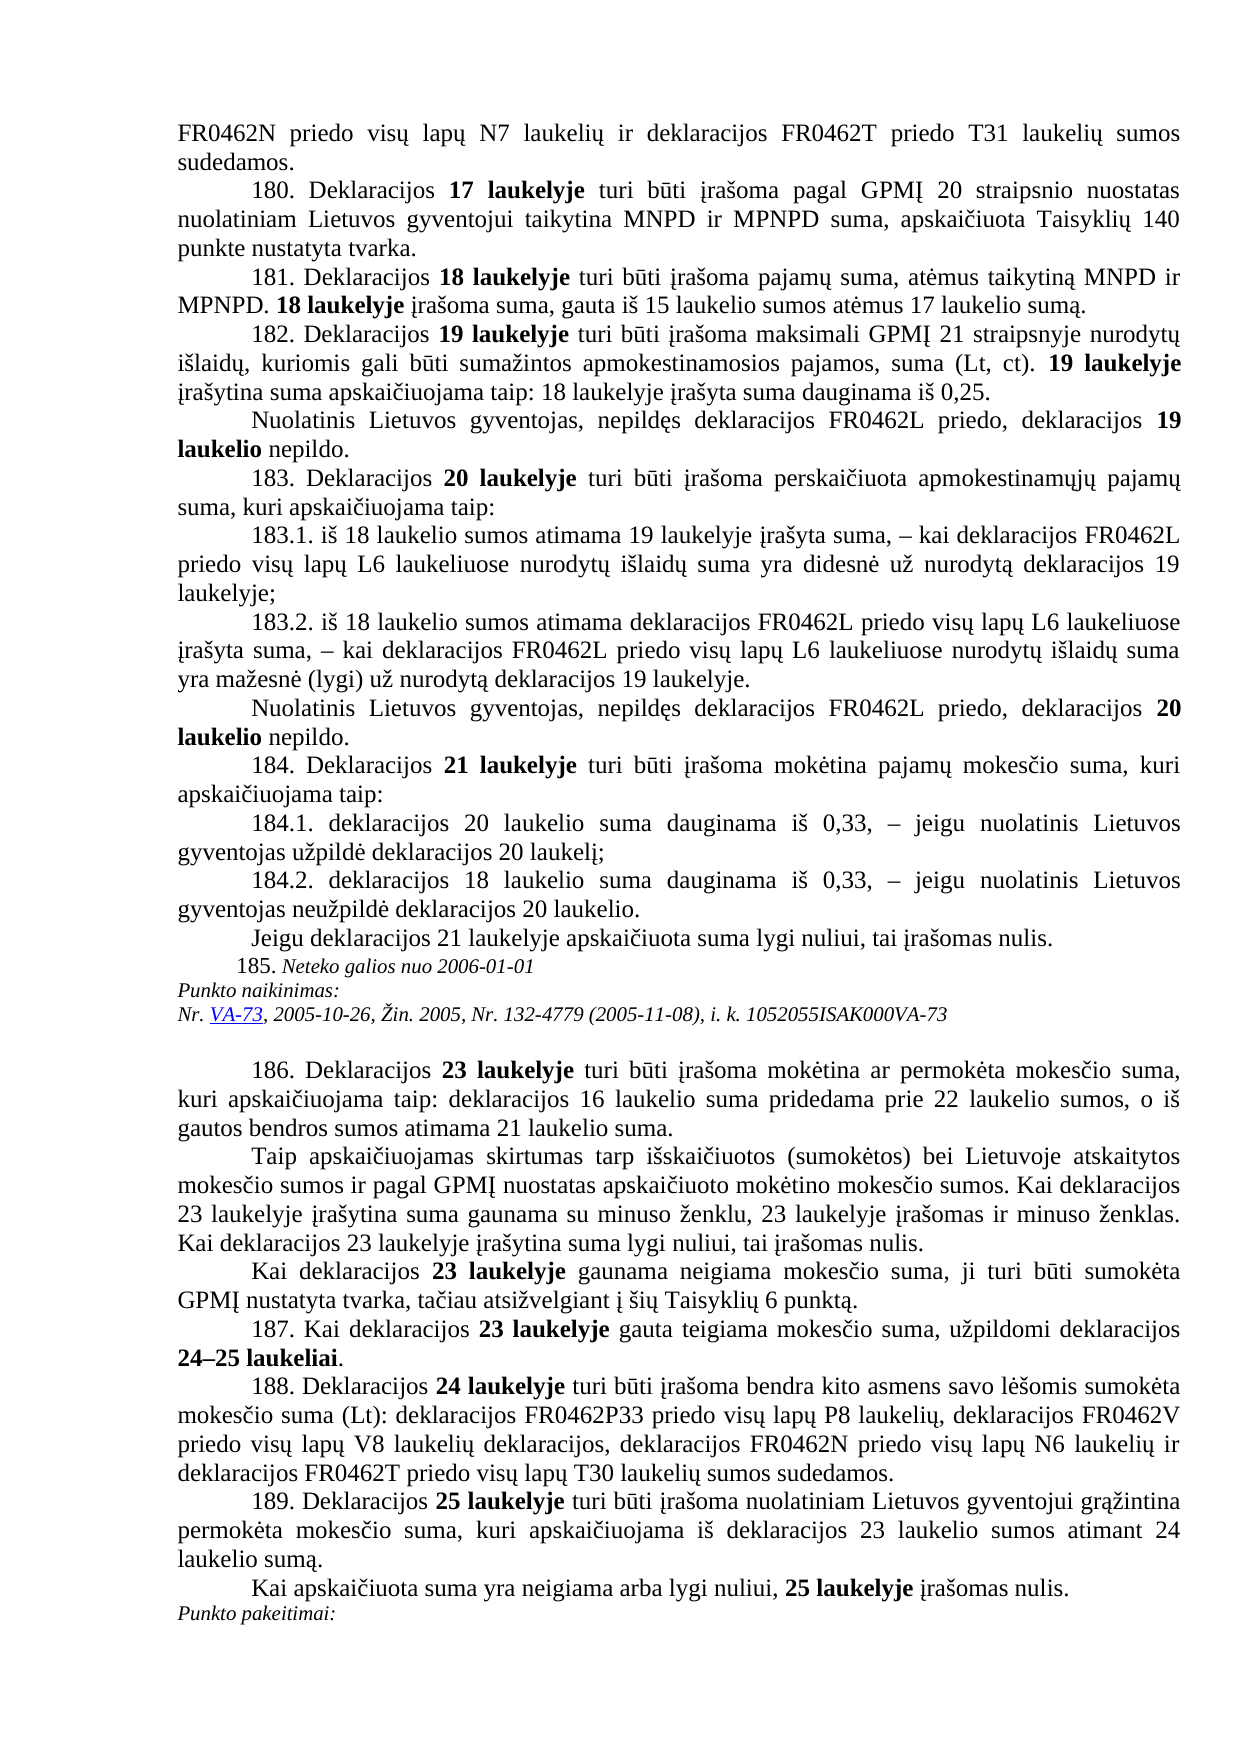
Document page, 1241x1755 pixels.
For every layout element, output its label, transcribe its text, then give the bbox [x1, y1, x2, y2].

text Punkto pakeitimai: [177, 1601, 1181, 1625]
text 180. Deklaracijos 17 laukelyje turi būti įrašoma pagal GPMĮ 20 straipsnio nuostatas nuolatiniam Lietuvos gyventojui taikytina MNPD ir MPNPD suma, apskaičiuota Taisyklių 140 punkte nustatyta tvarka. [177, 176, 1181, 262]
text Jeigu deklaracijos 21 laukelyje apskaičiuota suma lygi nuliui, tai įrašomas nulis. [177, 923, 1181, 952]
text Nuolatinis Lietuvos gyventojas, nepildęs deklaracijos FR0462L priedo, deklaracijos 19 laukelio nepildo. [177, 406, 1181, 463]
text Punkto naikinimas: [177, 978, 1181, 1002]
text 184.1. deklaracijos 20 laukelio suma dauginama iš 0,33, – jeigu nuolatinis Lietuvos gyventojas užpildė deklaracijos 20 laukelį; [177, 808, 1181, 866]
text 183.2. iš 18 laukelio sumos atimama deklaracijos FR0462L priedo visų lapų L6 laukeliuose įrašyta suma, – kai deklaracijos FR0462L priedo visų lapų L6 laukeliuose nurodytų išlaidų suma yra mažesnė (lygi) už nurodytą deklaracijos 19 laukelyje. [177, 607, 1181, 693]
text 184.2. deklaracijos 18 laukelio suma dauginama iš 0,33, – jeigu nuolatinis Lietuvos gyventojas neužpildė deklaracijos 20 laukelio. [177, 866, 1181, 923]
text 183.1. iš 18 laukelio sumos atimama 19 laukelyje įrašyta suma, – kai deklaracijos FR0462L priedo visų lapų L6 laukeliuose nurodytų išlaidų suma yra didesnė už nurodytą deklaracijos 19 laukelyje; [177, 521, 1181, 607]
text Taip apskaičiuojamas skirtumas tarp išskaičiuotos (sumokėtos) bei Lietuvoje atskaitytos mokesčio sumos ir pagal GPMĮ nuostatas apskaičiuoto mokėtino mokesčio sumos. Kai deklaracijos 23 laukelyje įrašytina suma gaunama su minuso ženklu, 23 laukelyje įrašomas ir minuso ženklas. Kai deklaracijos 23 laukelyje įrašytina suma lygi nuliui, tai įrašomas nulis. [177, 1141, 1181, 1256]
text 183. Deklaracijos 20 laukelyje turi būti įrašoma perskaičiuota apmokestinamųjų pajamų suma, kuri apskaičiuojama taip: [177, 463, 1181, 521]
text 188. Deklaracijos 24 laukelyje turi būti įrašoma bendra kito asmens savo lėšomis sumokėta mokesčio suma (Lt): deklaracijos FR0462P33 priedo visų lapų P8 laukelių, deklaracijos FR0462V priedo visų lapų V8 laukelių deklaracijos, deklaracijos FR0462N priedo visų lapų N6 laukelių ir deklaracijos FR0462T priedo visų lapų T30 laukelių sumos sudedamos. [177, 1371, 1181, 1486]
text 181. Deklaracijos 18 laukelyje turi būti įrašoma pajamų suma, atėmus taikytiną MNPD ir MPNPD. 18 laukelyje įrašoma suma, gauta iš 15 laukelio sumos atėmus 17 laukelio sumą. [177, 262, 1181, 319]
text 184. Deklaracijos 21 laukelyje turi būti įrašoma mokėtina pajamų mokesčio suma, kuri apskaičiuojama taip: [177, 751, 1181, 808]
text 186. Deklaracijos 23 laukelyje turi būti įrašoma mokėtina ar permokėta mokesčio suma, kuri apskaičiuojama taip: deklaracijos 16 laukelio suma pridedama prie 22 laukelio sumos, o iš gautos bendros sumos atimama 21 laukelio suma. [177, 1055, 1181, 1141]
text FR0462N priedo visų lapų N7 laukelių ir deklaracijos FR0462T priedo T31 laukelių sumos sudedamos. [177, 118, 1181, 176]
text Nr. VA-73, 2005-10-26, Žin. 2005, Nr. 132-4779 (2005-11-08), i. k. 1052055ISAK000VA-73 [177, 1002, 1181, 1026]
text 189. Deklaracijos 25 laukelyje turi būti įrašoma nuolatiniam Lietuvos gyventojui grąžintina permokėta mokesčio suma, kuri apskaičiuojama iš deklaracijos 23 laukelio sumos atimant 24 laukelio sumą. [177, 1486, 1181, 1573]
text Kai apskaičiuota suma yra neigiama arba lygi nuliui, 25 laukelyje įrašomas nulis. [177, 1573, 1181, 1601]
text 187. Kai deklaracijos 23 laukelyje gauta teigiama mokesčio suma, užpildomi deklaracijos 24–25 laukeliai. [177, 1314, 1181, 1371]
text 185. Neteko galios nuo 2006-01-01 [177, 952, 1181, 978]
text Kai deklaracijos 23 laukelyje gaunama neigiama mokesčio suma, ji turi būti sumokėta GPMĮ nustatyta tvarka, tačiau atsižvelgiant į šių Taisyklių 6 punktą. [177, 1256, 1181, 1314]
text 182. Deklaracijos 19 laukelyje turi būti įrašoma maksimali GPMĮ 21 straipsnyje nurodytų išlaidų, kuriomis gali būti sumažintos apmokestinamosios pajamos, suma (Lt, ct). 19 laukelyje įrašytina suma apskaičiuojama taip: 18 laukelyje įrašyta suma dauginama iš 0,25. [177, 319, 1181, 406]
text Nuolatinis Lietuvos gyventojas, nepildęs deklaracijos FR0462L priedo, deklaracijos 20 laukelio nepildo. [177, 693, 1181, 751]
